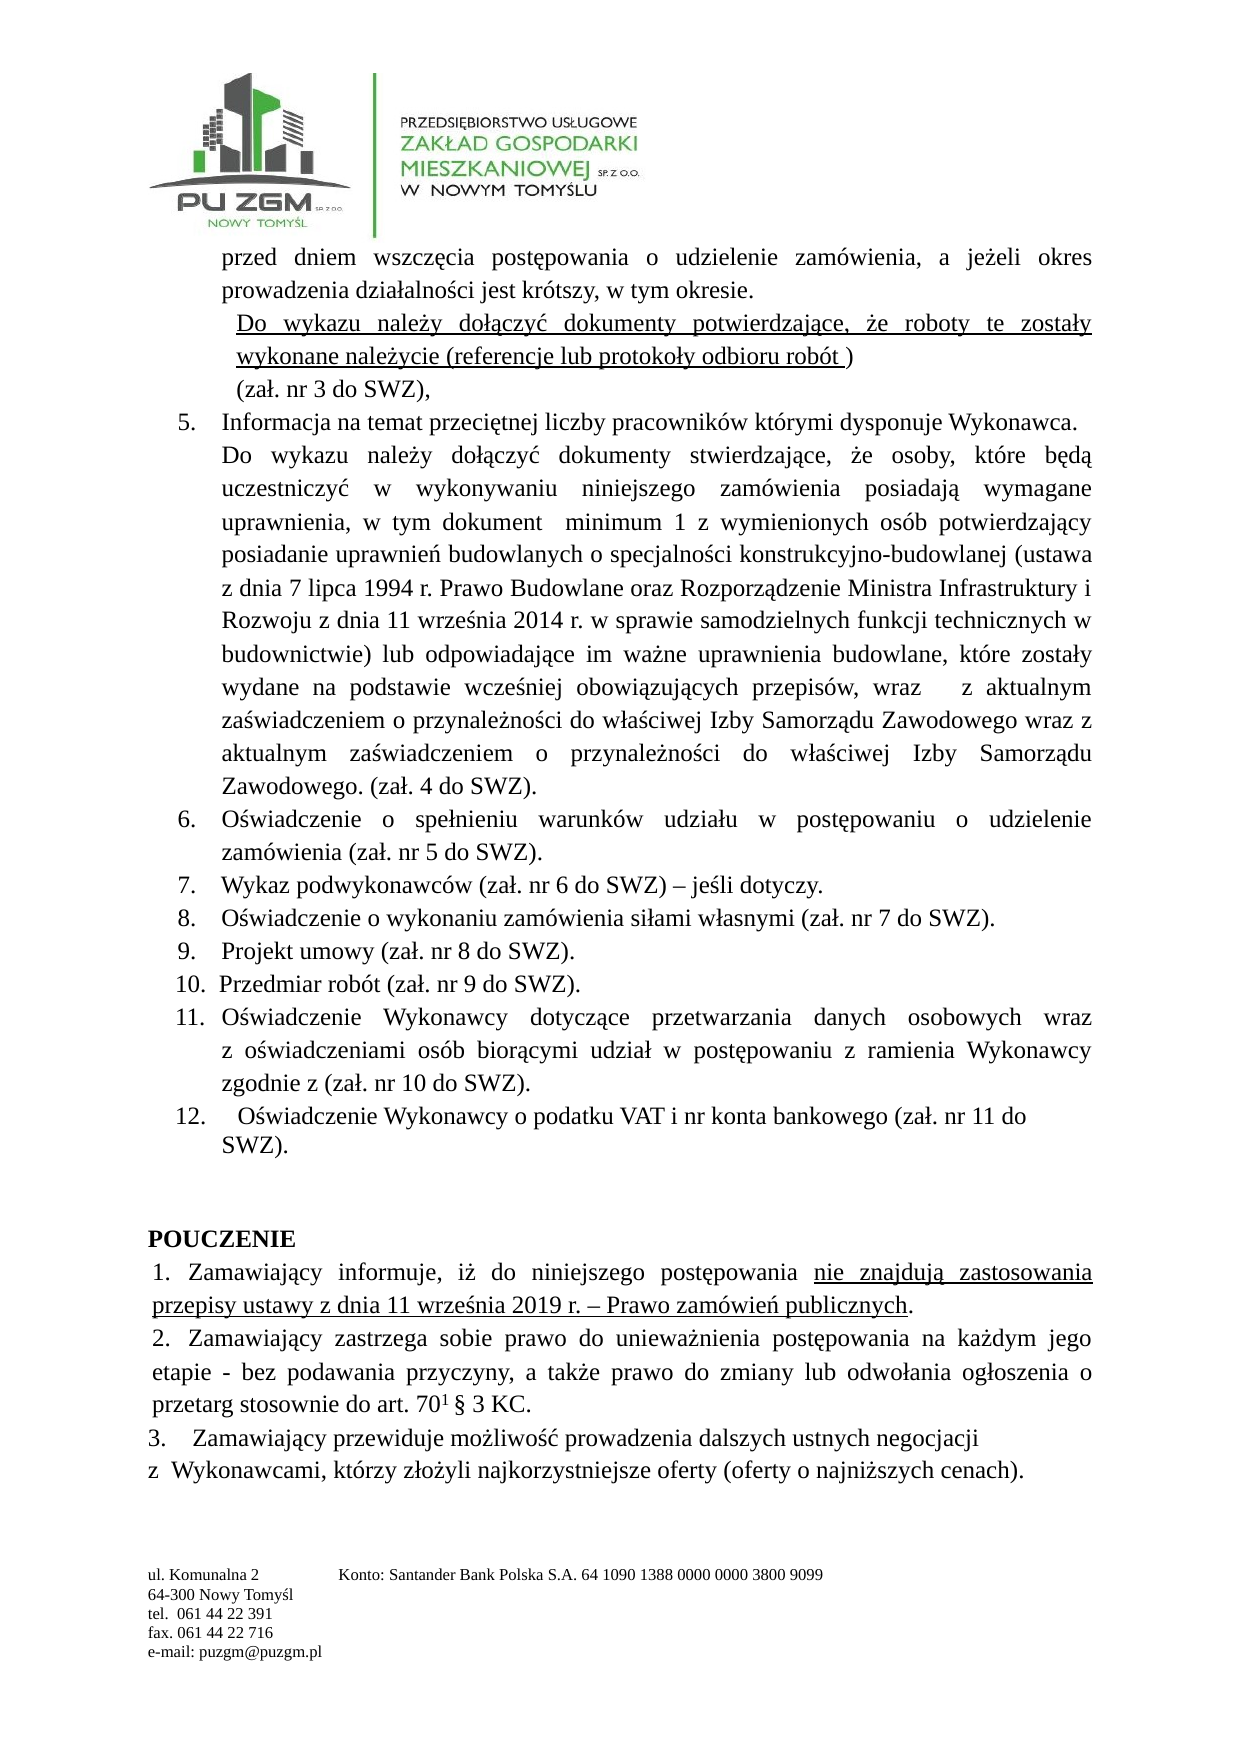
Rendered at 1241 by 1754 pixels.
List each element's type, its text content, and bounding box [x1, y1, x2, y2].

text 11. Oświadczenie Wykonawcy dotyczące przetwarzania danych osobowych wraz z oświadczeniami osób biorącymi udział w postępowaniu z ramienia Wykonawcy zgodnie z (zał. nr 10 do SWZ). [162, 1002, 1093, 1097]
text przed dniem wszczęcia postępowania o udzielenie zamówienia, a jeżeli okres prowadzenia działalności jest krótszy, w tym okresie. [177, 242, 1093, 304]
text Do wykazu należy dołączyć dokumenty stwierdzające, że osoby, które będą uczestniczyć w wykonywaniu niniejszego zamówienia posiadają wymagane uprawnienia, w tym dokument minimum 1 z wymienionych osób potwierdzający posiadanie uprawnień budowlanych o specjalności konstrukcyjno-budowlanej (ustawa z dnia 7 lipca 1994 r. Prawo Budowlane oraz Rozporządzenie Ministra Infrastruktury i Rozwoju z dnia 11 września 2014 r. w sprawie samodzielnych funkcji technicznych w budownictwie) lub odpowiadające im ważne uprawnienia budowlane, które zostały wydane na podstawie wcześniej obowiązujących przepisów, wraz z aktualnym zaświadczeniem o przynależności do właściwej Izby Samorządu Zawodowego wraz z aktualnym zaświadczeniem o przynależności do właściwej Izby Samorządu Zawodowego. (zał. 4 do SWZ). [177, 441, 1093, 799]
text 12. Oświadczenie Wykonawcy o podatku VAT i nr konta bankowego (zał. nr 11 do SWZ). [162, 1101, 1093, 1158]
text 2. Zamawiający zastrzega sobie prawo do unieważnienia postępowania na każdym jego etapie - bez podawania przyczyny, a także prawo do zmiany lub odwołania ogłoszenia o przetarg stosownie do art. 701 § 3 KC. [152, 1323, 1093, 1418]
text 9. Projekt umowy (zał. nr 8 do SWZ). [177, 936, 1093, 964]
text 6. Oświadczenie o spełnieniu warunków udziału w postępowaniu o udzielenie zamówienia (zał. nr 5 do SWZ). [177, 804, 1093, 866]
text 8. Oświadczenie o wykonaniu zamówienia siłami własnymi (zał. nr 7 do SWZ). [177, 903, 1093, 932]
text Do wykazu należy dołączyć dokumenty potwierdzające, że roboty te zostały wykonane należycie (referencje lub protokoły odbioru robót ) [236, 308, 1093, 370]
picture [147, 73, 655, 243]
text 10. Przedmiar robót (zał. nr 9 do SWZ). [118, 969, 1093, 998]
text z Wykonawcami, którzy złożyli najkorzystniejsze oferty (oferty o najniższych cenach). [148, 1456, 1093, 1484]
text 3. Zamawiający przewiduje możliwość prowadzenia dalszych ustnych negocjacji [148, 1423, 1093, 1451]
text 1. Zamawiający informuje, iż do niniejszego postępowania nie znajdują zastosowania przepisy ustawy z dnia 11 września 2019 r. – Prawo zamówień publicznych. [152, 1257, 1093, 1319]
text 5. Informacja na temat przeciętnej liczby pracowników którymi dysponuje Wykonawca. [177, 407, 1093, 436]
text 7. Wykaz podwykonawców (zał. nr 6 do SWZ) – jeśli dotyczy. [177, 870, 1093, 898]
text POUCZENIE [148, 1224, 1093, 1253]
text (zał. nr 3 do SWZ), [236, 374, 1093, 403]
